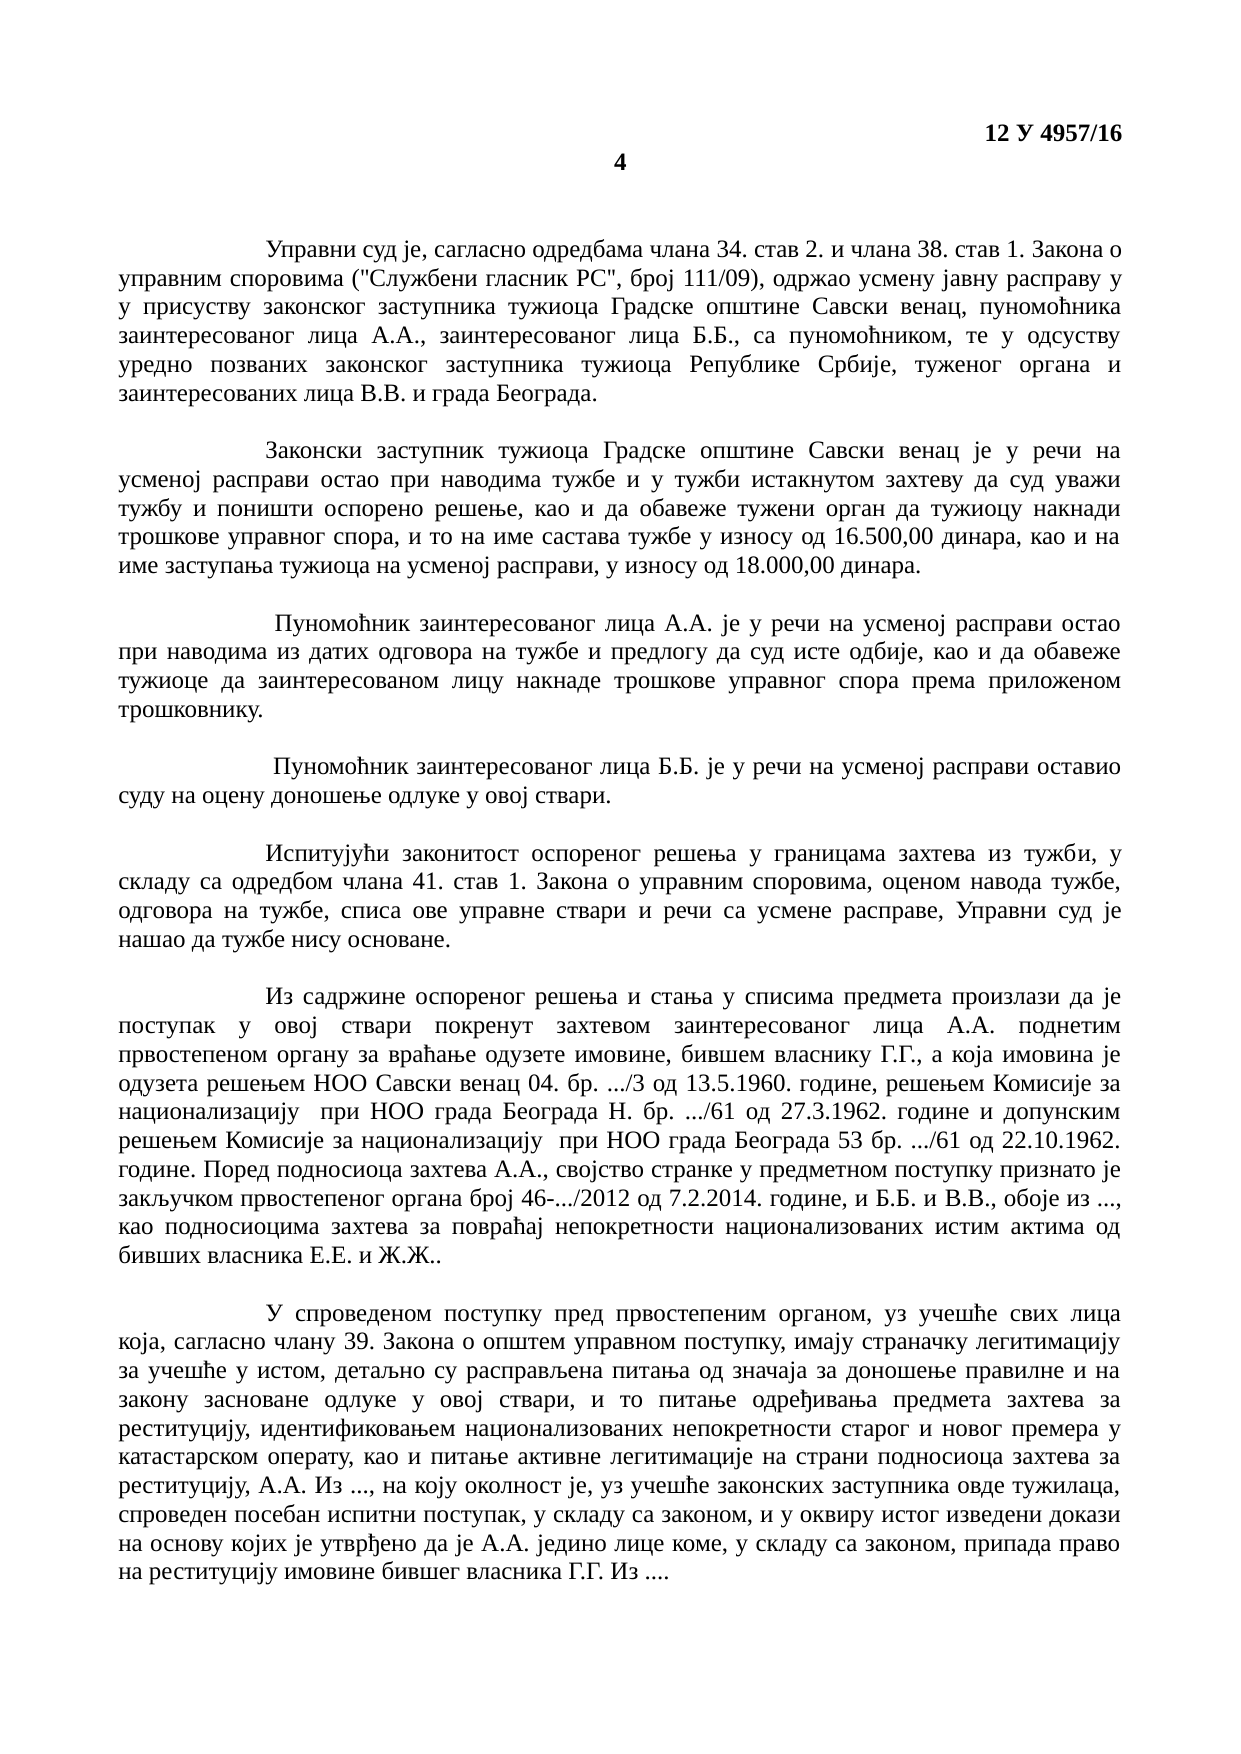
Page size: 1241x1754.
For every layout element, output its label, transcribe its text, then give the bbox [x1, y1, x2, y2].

text У спроведеном поступку пред првостепеним органом, уз учешће свих лица која, сагласно члану 39. Закона о општем управном поступку, имају страначку легитимацију за учешће у истом, детаљно су расправљена питања од значаја за доношење правилне и на закону засноване одлуке у овој ствари, и то питање одређивања предмета захтева за реституцију, идентификовањем национализованих непокретности старог и новог премера у катастарском операту, као и питање активне легитимације на страни подносиоца захтева за реституцију, А.А. Из ..., на коју околност је, уз учешће законских заступника овде тужилаца, спроведен посебан испитни поступак, у складу са законом, и у оквиру истог изведени докази на основу којих је утврђено да је А.А. једино лице коме, у складу са законом, припада право на реституцију имовине бившег власника Г.Г. Из .... [118, 1298, 1122, 1585]
text Законски заступник тужиоца Градске општине Савски венац је у речи на усменој расправи остао при наводима тужбе и у тужби истакнутом захтеву да суд уважи тужбу и поништи оспорено решење, као и да обавеже тужени орган да тужиоцу накнади трошкове управног спора, и то на име састава тужбе у износу од 16.500,00 динара, као и на име заступања тужиоца на усменој расправи, у износу од 18.000,00 динара. [118, 435, 1122, 579]
text Испитујући законитост оспореног решења у границама захтева из тужби, у складу са одредбом члана 41. став 1. Закона о управним споровима, оценом навода тужбе, одговора на тужбе, списа ове управне ствари и речи са усмене расправе, Управни суд је нашао да тужбе нису основане. [118, 838, 1122, 953]
text Пуномоћник заинтересованог лица Б.Б. је у речи на усменој расправи оставио суду на оцену доношење одлуке у овој ствари. [118, 751, 1122, 809]
text Пуномоћник заинтересованог лица А.А. је у речи на усменој расправи остао при наводима из датих одговора на тужбе и предлогу да суд исте одбије, као и да обавеже тужиоце да заинтересованом лицу накнаде трошкове управног спора према приложеном трошковнику. [118, 608, 1122, 723]
text Управни суд је, сагласно одредбама члана 34. став 2. и члана 38. став 1. Закона о управним споровима (''Службени гласник РС'', број 111/09), одржао усмену јавну расправу у у присуству законског заступника тужиоца Градске општине Савски венац, пуномоћника заинтересованог лица А.А., заинтересованог лица Б.Б., са пуномоћником, те у одсуству уредно позваних законског заступника тужиоца Републике Србије, туженог органа и заинтересованих лица В.В. и града Београда. [118, 234, 1122, 406]
text Из садржине оспореног решења и стања у списима предмета произлази да је поступак у овој ствари покренут захтевом заинтересованог лица А.А. поднетим првостепеном органу за враћање одузете имовине, бившем власнику Г.Г., а која имовина је одузета решењем НОО Савски венац 04. бр. .../3 од 13.5.1960. године, решењем Комисије за национализацију при НОО града Београда Н. бр. .../61 од 27.3.1962. године и допунским решењем Комисије за национализацију при НОО града Београда 53 бр. .../61 од 22.10.1962. године. Поред подносиоца захтева А.А., својство странке у предметном поступку признато је закључком првостепеног органа број 46-.../2012 од 7.2.2014. године, и Б.Б. и В.В., обоје из ..., као подносиоцима захтева за повраћај непокретности национализованих истим актима од бивших власника Е.Е. и Ж.Ж.. [118, 981, 1122, 1269]
